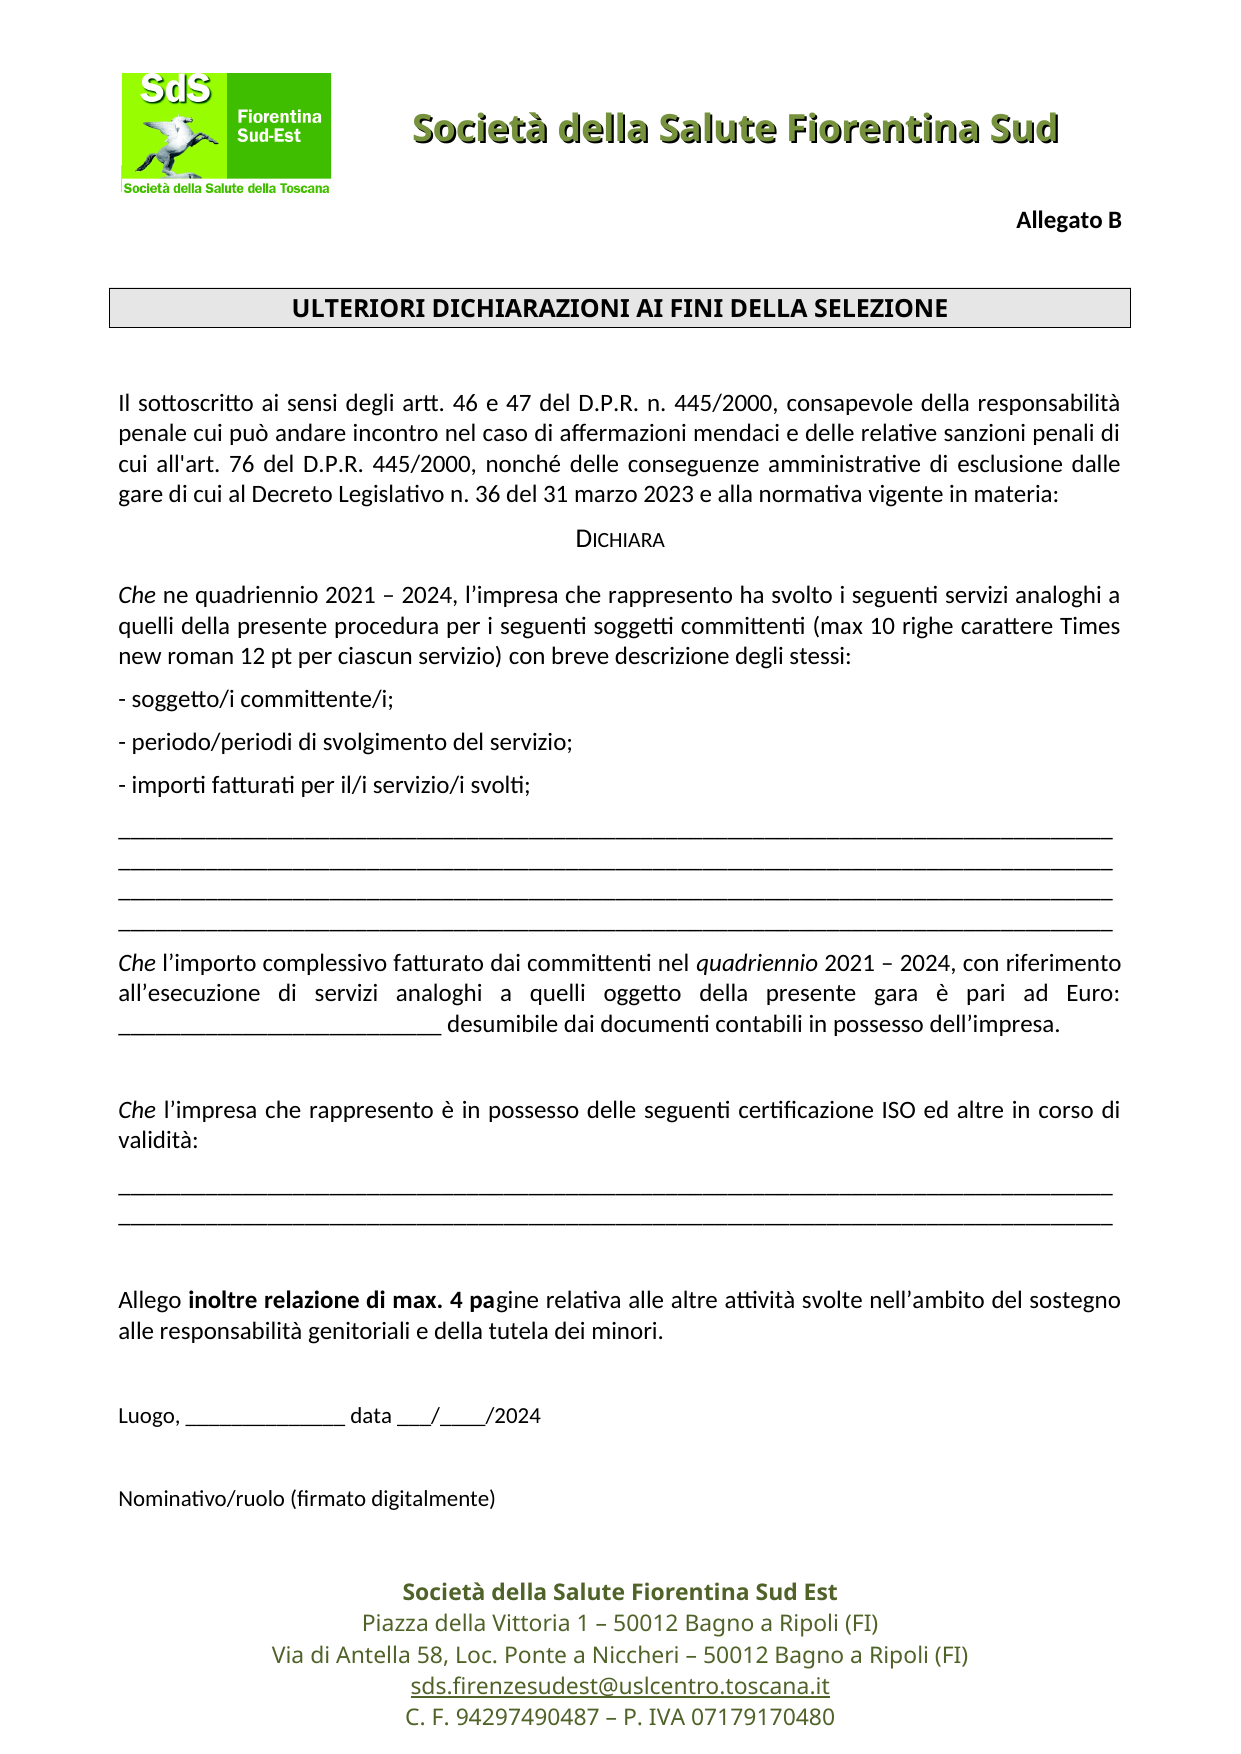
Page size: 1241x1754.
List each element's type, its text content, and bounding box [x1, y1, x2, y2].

picture [122, 73, 332, 197]
list Che l’impresa che rappresento è in possesso delle seguenti certificazione ISO ed altre in corso di validità: [118, 1094, 1122, 1155]
text Che l’importo complessivo fatturato dai committenti nel quadriennio 2021 – 2024, con riferimento all’esecuzione di servizi analoghi a quelli oggetto della presente gara è pari ad Euro: __________________________ desumibile dai documenti contabili in possesso dell’impresa. [118, 947, 1122, 1039]
subtitle Dichiara [118, 521, 1122, 554]
text Il sottoscritto ai sensi degli artt. 46 e 47 del D.P.R. n. 445/2000, consapevole della responsabilità penale cui può andare incontro nel caso di affermazioni mendaci e delle relative sanzioni penali di cui all'art. 76 del D.P.R. 445/2000, nonché delle conseguenze amministrative di esclusione dalle gare di cui al Decreto Legislativo n. 36 del 31 marzo 2023 e alla normativa vigente in materia: [118, 387, 1122, 509]
list ________________________________________________________________________________________________________________________________________________________________ [118, 1168, 1122, 1229]
text Luogo, ______________ data ___/____/2024 [118, 1401, 1122, 1429]
list - periodo/periodi di svolgimento del servizio; [118, 726, 1122, 757]
text ________________________________________________________________________________________________________________________________________________________________________________________________________________________________________________________________________________________________________________________________ [118, 812, 1122, 934]
subtitle ULTERIORI DICHIARAZIONI AI FINI DELLA SELEZIONE [110, 289, 1130, 327]
text Nominativo/ruolo (firmato digitalmente) [118, 1484, 1122, 1512]
list - importi fatturati per il/i servizio/i svolti; [118, 769, 1122, 800]
text - soggetto/i committente/i; [118, 683, 1122, 714]
list Allego inoltre relazione di max. 4 pagine relativa alle altre attività svolte nell’ambito del sostegno alle responsabilità genitoriali e della tutela dei minori. [118, 1284, 1122, 1345]
text Che ne quadriennio 2021 – 2024, l’impresa che rappresento ha svolto i seguenti servizi analoghi a quelli della presente procedura per i seguenti soggetti committenti (max 10 righe carattere Times new roman 12 pt per ciascun servizio) con breve descrizione degli stessi: [118, 579, 1122, 671]
